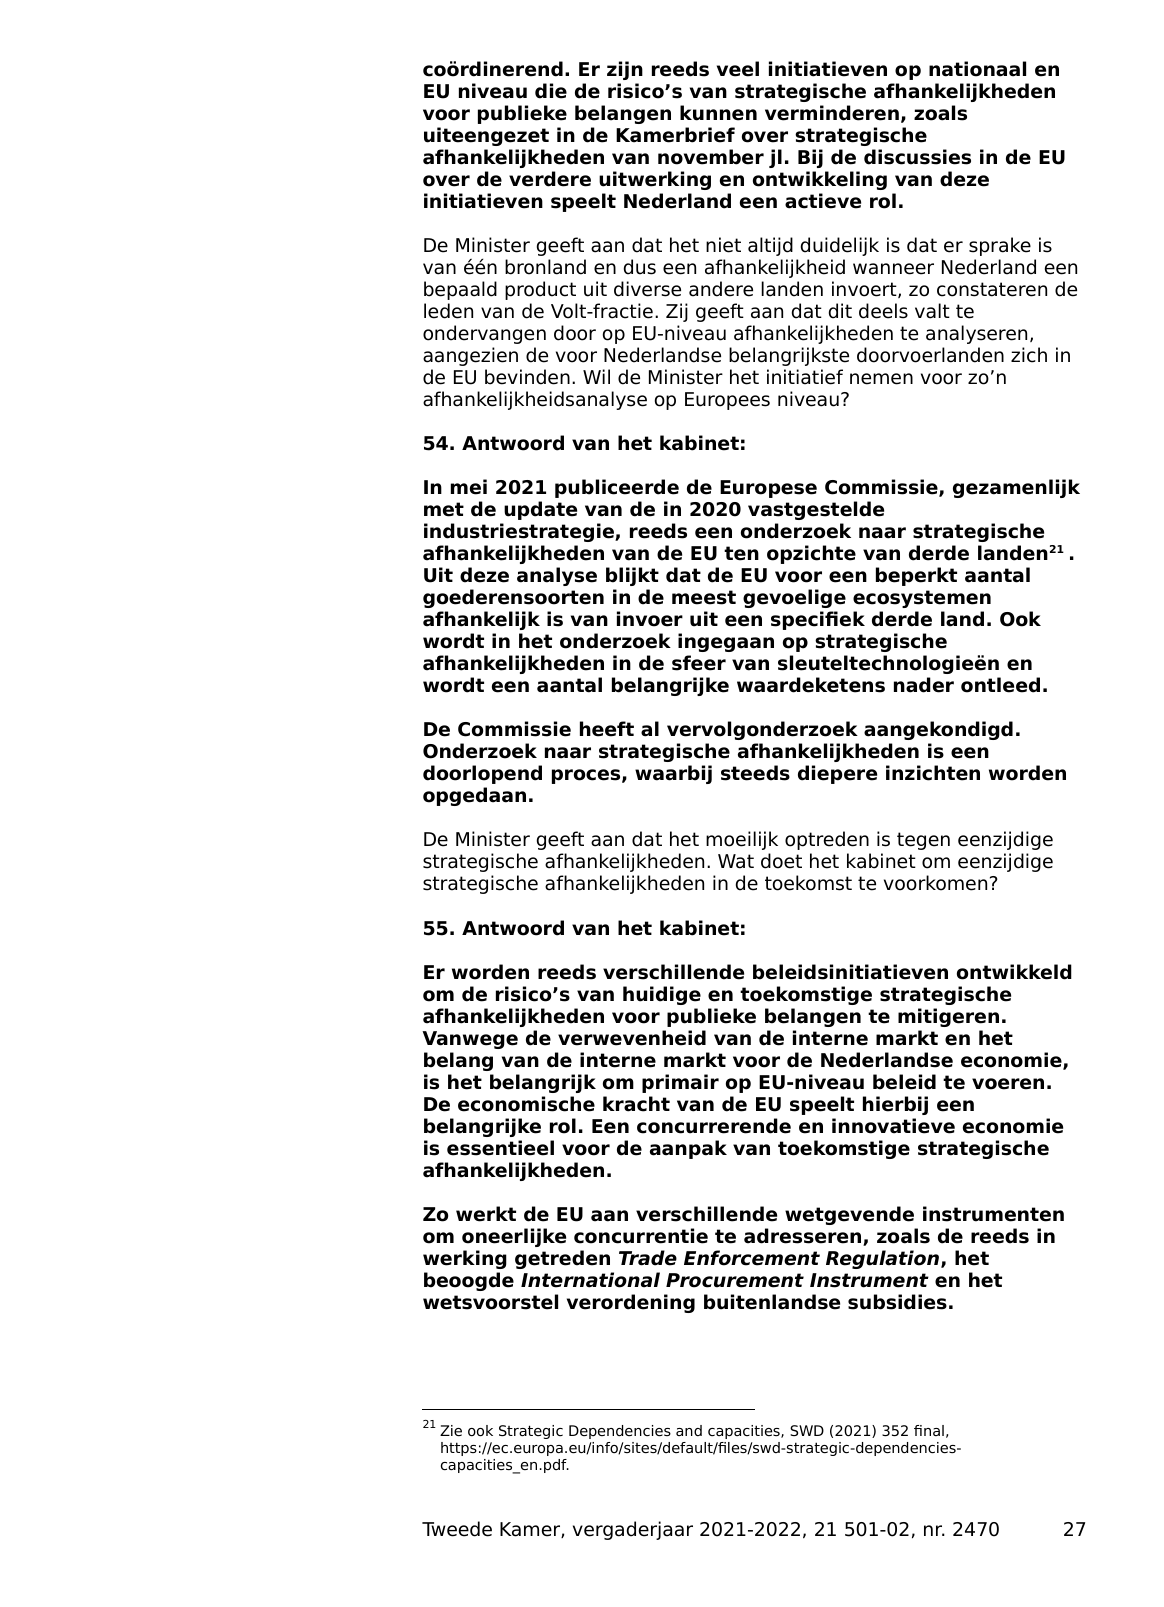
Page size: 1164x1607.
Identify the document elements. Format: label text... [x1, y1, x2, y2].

text coördinerend. Er zijn reeds veel initiatieven op nationaal en EU niveau die de risico’s van strategische afhankelijkheden voor publieke belangen kunnen verminderen, zoals uiteengezet in de Kamerbrief over strategische afhankelijkheden van november jl. Bij de discussies in de EU over de verdere uitwerking en ontwikkeling van deze initiatieven speelt Nederland een actieve rol. [422, 59, 1087, 213]
text De Commissie heeft al vervolgonderzoek aangekondigd. Onderzoek naar strategische afhankelijkheden is een doorlopend proces, waarbij steeds diepere inzichten worden opgedaan. [422, 719, 1087, 807]
subtitle 55. Antwoord van het kabinet: [422, 917, 1087, 939]
text De Minister geeft aan dat het niet altijd duidelijk is dat er sprake is van één bronland en dus een afhankelijkheid wanneer Nederland een bepaald product uit diverse andere landen invoert, zo constateren de leden van de Volt-fractie. Zij geeft aan dat dit deels valt te ondervangen door op EU-niveau afhankelijkheden te analyseren, aangezien de voor Nederlandse belangrijkste doorvoerlanden zich in de EU bevinden. Wil de Minister het initiatief nemen voor zo’n afhankelijkheidsanalyse op Europees niveau? [422, 235, 1087, 411]
text De Minister geeft aan dat het moeilijk optreden is tegen eenzijdige strategische afhankelijkheden. Wat doet het kabinet om eenzijdige strategische afhankelijkheden in de toekomst te voorkomen? [422, 829, 1087, 895]
subtitle 54. Antwoord van het kabinet: [422, 433, 1087, 455]
text Zo werkt de EU aan verschillende wetgevende instrumenten om oneerlijke concurrentie te adresseren, zoals de reeds in werking getreden Trade Enforcement Regulation, het beoogde International Procurement Instrument en het wetsvoorstel verordening buitenlandse subsidies. [422, 1204, 1087, 1313]
text Zie ook Strategic Dependencies and capacities, SWD (2021) 352 final, https://ec.europa.eu/info/sites/default/files/swd-strategic-dependencies-capacities_en.pdf. [422, 1418, 1087, 1474]
text In mei 2021 publiceerde de Europese Commissie, gezamenlijk met de update van de in 2020 vastgestelde industriestrategie, reeds een onderzoek naar strategische afhankelijkheden van de EU ten opzichte van derde landen. Uit deze analyse blijkt dat de EU voor een beperkt aantal goederensoorten in de meest gevoelige ecosystemen afhankelijk is van invoer uit een specifiek derde land. Ook wordt in het onderzoek ingegaan op strategische afhankelijkheden in de sfeer van sleuteltechnologieën en wordt een aantal belangrijke waardeketens nader ontleed. [422, 477, 1087, 697]
text Er worden reeds verschillende beleidsinitiatieven ontwikkeld om de risico’s van huidige en toekomstige strategische afhankelijkheden voor publieke belangen te mitigeren. Vanwege de verwevenheid van de interne markt en het belang van de interne markt voor de Nederlandse economie, is het belangrijk om primair op EU-niveau beleid te voeren. De economische kracht van de EU speelt hierbij een belangrijke rol. Een concurrerende en innovatieve economie is essentieel voor de aanpak van toekomstige strategische afhankelijkheden. [422, 962, 1087, 1181]
